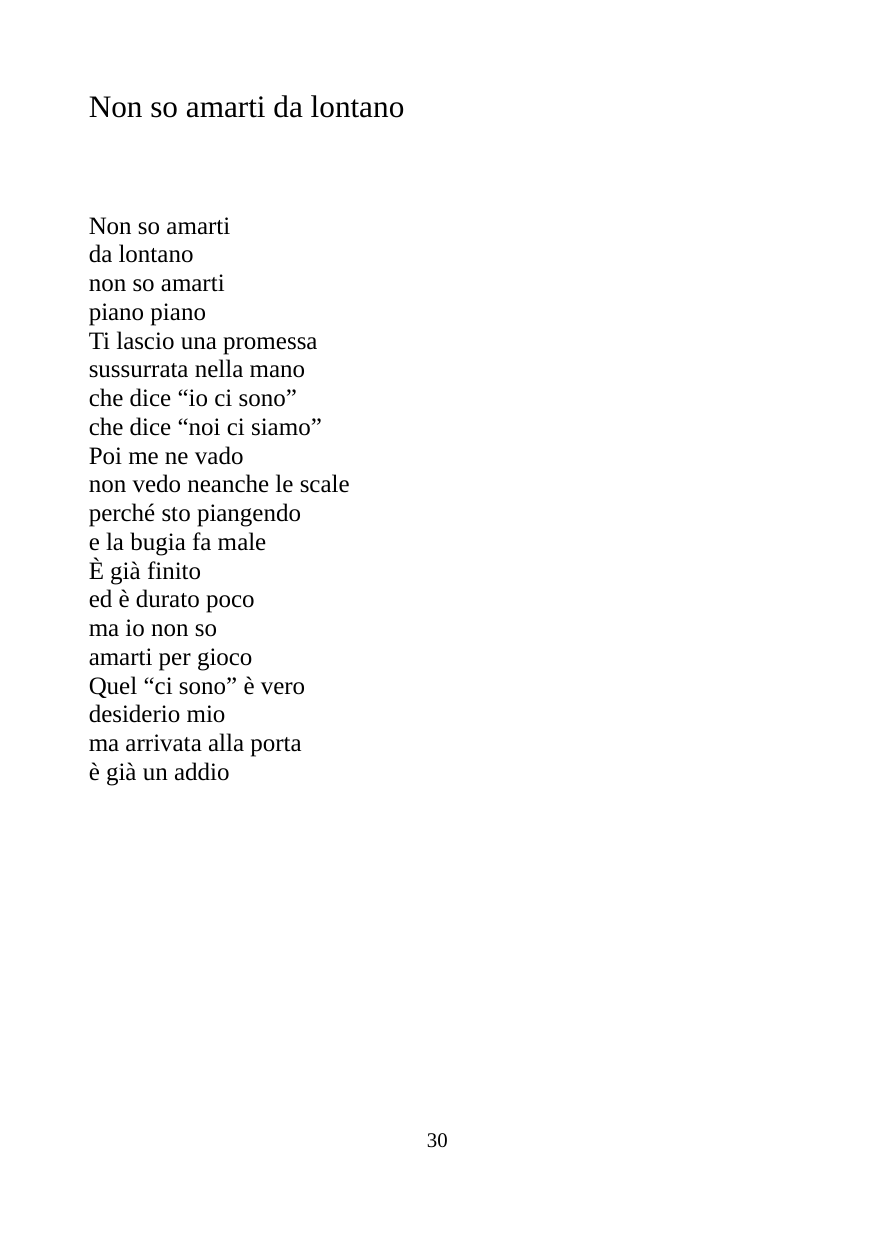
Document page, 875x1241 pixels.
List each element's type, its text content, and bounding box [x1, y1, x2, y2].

text ed è durato poco [88, 584, 786, 613]
text ma arrivata alla porta [88, 728, 786, 757]
text amarti per gioco [88, 642, 786, 671]
text Non so amarti da lontano non so amarti piano piano Ti lascio una promessa sussurrata nella mano che dice “io ci sono” che dice “noi ci siamo” Poi me ne vado non vedo neanche le scale perché sto piangendo e la bugia fa male [88, 124, 786, 556]
text Quel “ci sono” è vero [88, 671, 786, 699]
text ma io non so [88, 613, 786, 642]
text È già finito [88, 556, 786, 584]
subtitle Non so amarti da lontano [88, 88, 786, 124]
text è già un addio [88, 757, 786, 786]
text desiderio mio [88, 699, 786, 728]
